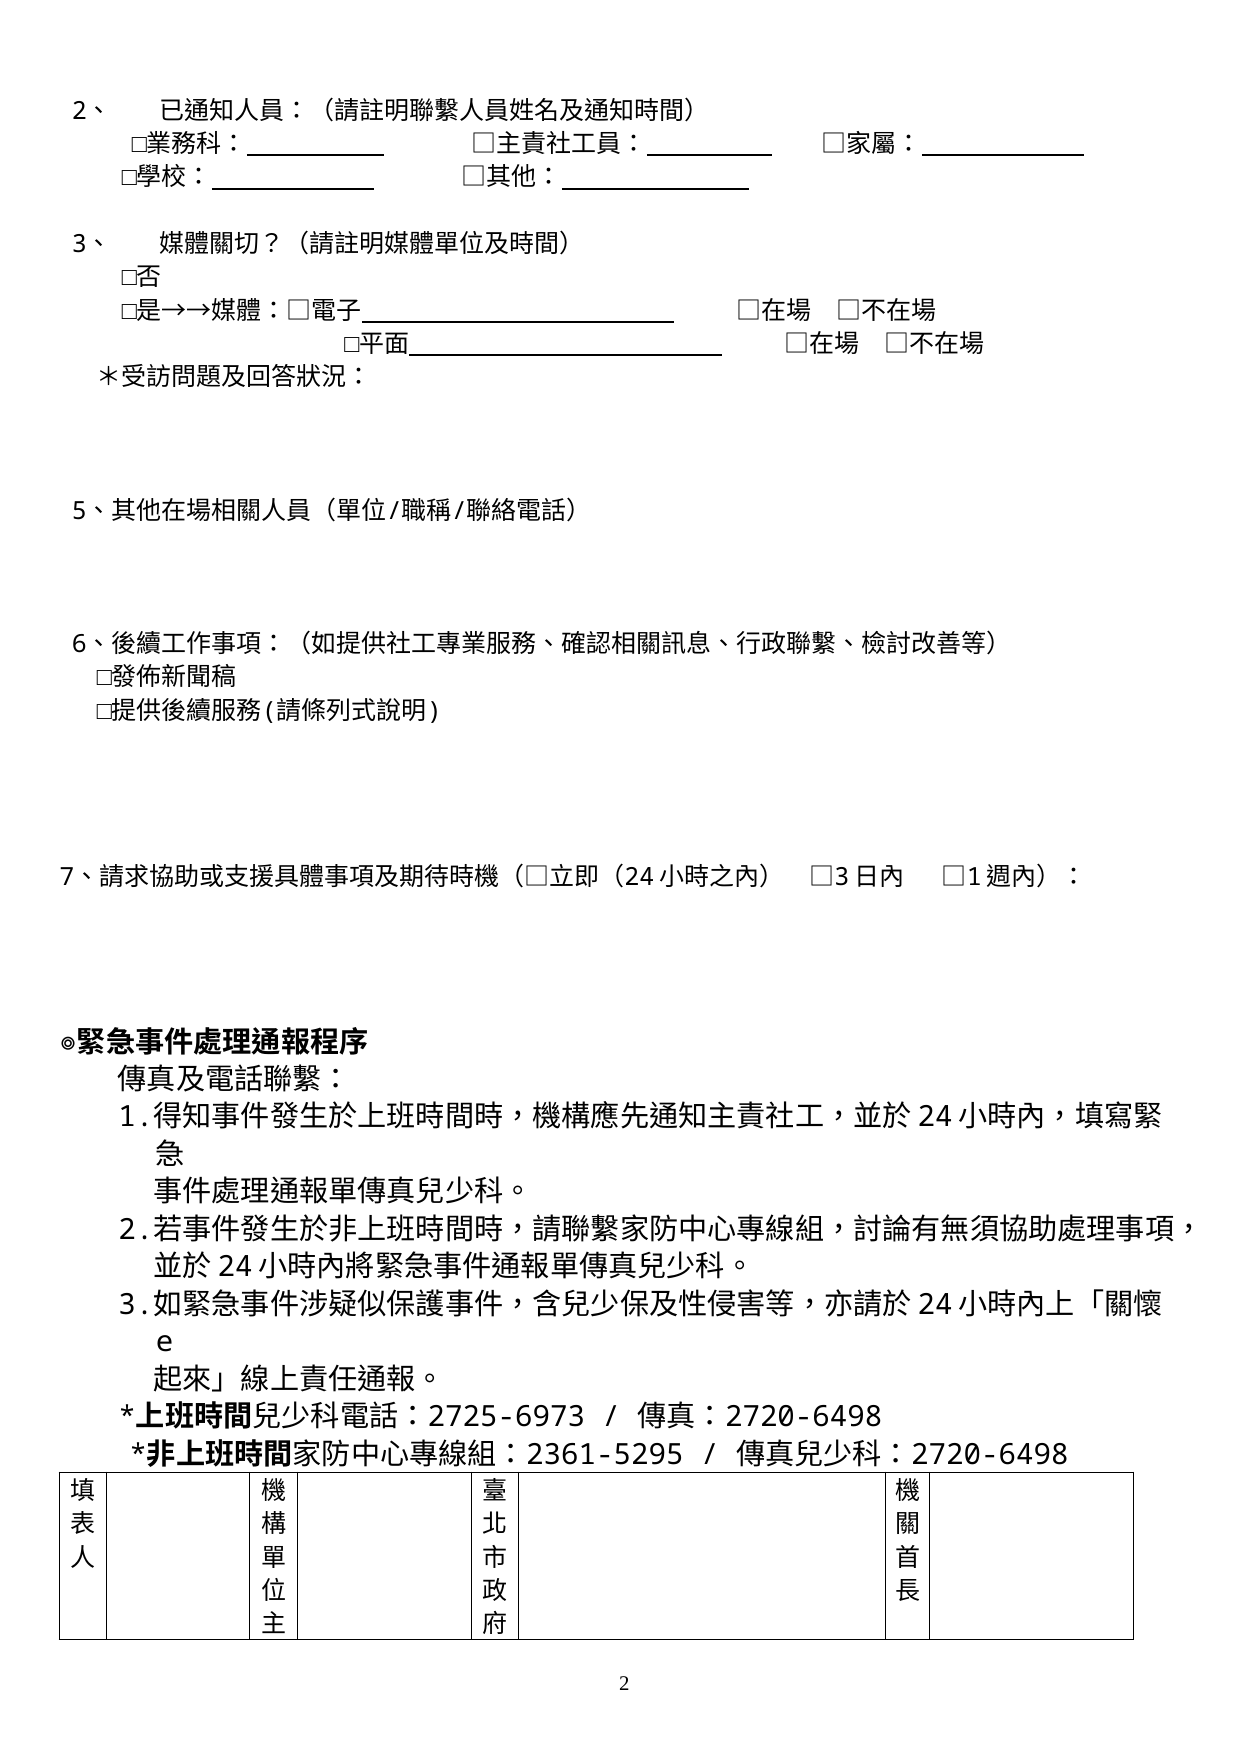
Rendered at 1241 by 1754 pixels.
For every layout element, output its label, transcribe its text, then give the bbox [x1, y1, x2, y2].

table_header [519, 1473, 885, 1639]
text *非上班時間家防中心專線組：2361-5295 / 傳真兒少科：2720-6498 [59, 1434, 1181, 1472]
list 如緊急事件涉疑似保護事件，含兒少保及性侵害等，亦請於24小時內上「關懷e [118, 1284, 1181, 1359]
text □平面 □在場 □不在場 [59, 326, 1181, 359]
text 起來」線上責任通報。 [118, 1359, 1181, 1397]
table_header 填表人 [60, 1473, 106, 1639]
table_header [107, 1473, 249, 1639]
table_header 機關首長 [886, 1473, 929, 1639]
text 5、其他在場相關人員（單位/職稱/聯絡電話） [59, 492, 1181, 526]
text □是→→媒體：□電子 □在場 □不在場 [72, 292, 1181, 326]
list 已通知人員：（請註明聯繫人員姓名及通知時間） [72, 92, 1181, 126]
text □業務科： □主責社工員： □家屬： [59, 126, 1181, 159]
table_header 機構單位主 [250, 1473, 297, 1639]
text 並於24小時內將緊急事件通報單傳真兒少科。 [118, 1247, 1181, 1284]
table_header [930, 1473, 1133, 1639]
text *上班時間兒少科電話：2725-6973 / 傳真：2720-6498 [118, 1397, 1181, 1434]
text □否 [72, 259, 1181, 292]
list 媒體關切？（請註明媒體單位及時間） [72, 226, 1181, 259]
text ◎緊急事件處理通報程序 [59, 1026, 1181, 1059]
text ＊受訪問題及回答狀況： [59, 359, 1181, 392]
list 若事件發生於非上班時間時，請聯繫家防中心專線組，討論有無須協助處理事項， [118, 1209, 1181, 1247]
text □提供後續服務(請條列式說明) [59, 692, 1181, 726]
text 7、請求協助或支援具體事項及期待時機（□立即（24小時之內） □3日內 □1週內）： [59, 859, 1181, 892]
list 得知事件發生於上班時間時，機構應先通知主責社工，並於24小時內，填寫緊急 [118, 1097, 1181, 1172]
text 事件處理通報單傳真兒少科。 [118, 1172, 1181, 1209]
table_header 臺北市政府 [472, 1473, 518, 1639]
text □發佈新聞稿 [59, 659, 1181, 692]
text □學校： □其他： [59, 159, 1181, 192]
table_header [298, 1473, 471, 1639]
text 6、後續工作事項：（如提供社工專業服務、確認相關訊息、行政聯繫、檢討改善等） [59, 626, 1181, 659]
text 傳真及電話聯繫： [59, 1059, 1181, 1097]
